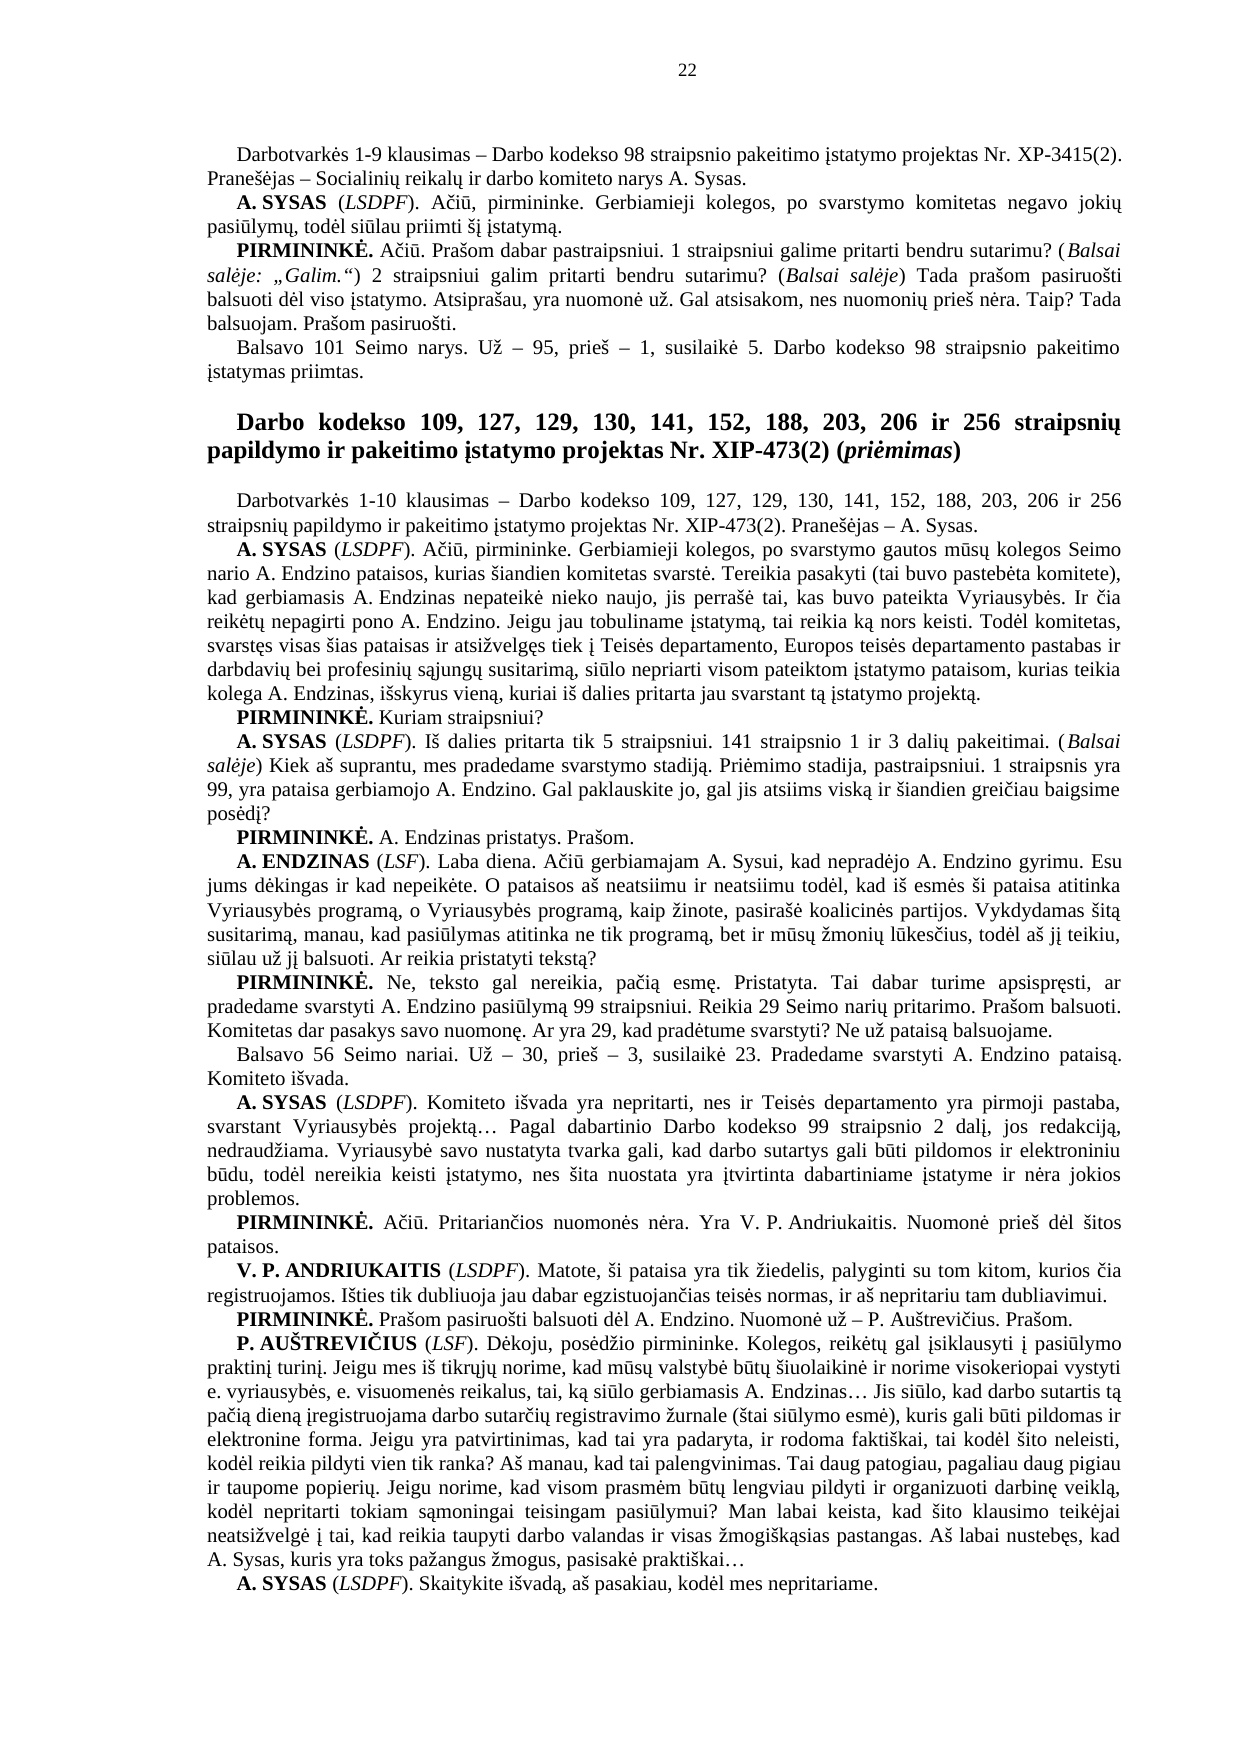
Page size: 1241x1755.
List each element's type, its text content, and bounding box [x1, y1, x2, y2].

text PIRMININKĖ. Ne, teksto gal nereikia, pačią esmę. Pristatyta. Tai dabar turime apsispręsti, ar pradedame svarstyti A. Endzino pasiūlymą 99 straipsniui. Reikia 29 Seimo narių pritarimo. Prašom balsuoti. Komitetas dar pasakys savo nuomonę. Ar yra 29, kad pradėtume svarstyti? Ne už pataisą balsuojame. [207, 970, 1122, 1042]
text A. SYSAS (LSDPF). Skaitykite išvadą, aš pasakiau, kodėl mes nepritariame. [207, 1571, 1122, 1595]
text A. SYSAS (LSDPF). Ačiū, pirmininke. Gerbiamieji kolegos, po svarstymo komitetas negavo jokių pasiūlymų, todėl siūlau priimti šį įstatymą. [207, 190, 1122, 238]
text PIRMININKĖ. Kuriam straipsniui? [207, 705, 1122, 729]
text A. SYSAS (LSDPF). Ačiū, pirmininke. Gerbiamieji kolegos, po svarstymo gautos mūsų kolegos Seimo nario A. Endzino pataisos, kurias šiandien komitetas svarstė. Tereikia pasakyti (tai buvo pastebėta komitete), kad gerbiamasis A. Endzinas nepateikė nieko naujo, jis perrašė tai, kas buvo pateikta Vyriausybės. Ir čia reikėtų nepagirti pono A. Endzino. Jeigu jau tobuliname įstatymą, tai reikia ką nors keisti. Todėl komitetas, svarstęs visas šias pataisas ir atsižvelgęs tiek į Teisės departamento, Europos teisės departamento pastabas ir darbdavių bei profesinių sąjungų susitarimą, siūlo nepriarti visom pateiktom įstatymo pataisom, kurias teikia kolega A. Endzinas, išskyrus vieną, kuriai iš dalies pritarta jau svarstant tą įstatymo projektą. [207, 537, 1122, 705]
text Balsavo 56 Seimo nariai. Už – 30, prieš – 3, susilaikė 23. Pradedame svarstyti A. Endzino pataisą. Komiteto išvada. [207, 1042, 1122, 1090]
text A. ENDZINAS (LSF). Laba diena. Ačiū gerbiamajam A. Sysui, kad nepradėjo A. Endzino gyrimu. Esu jums dėkingas ir kad nepeikėte. O pataisos aš neatsiimu ir neatsiimu todėl, kad iš esmės ši pataisa atitinka Vyriausybės programą, o Vyriausybės programą, kaip žinote, pasirašė koalicinės partijos. Vykdydamas šitą susitarimą, manau, kad pasiūlymas atitinka ne tik programą, bet ir mūsų žmonių lūkesčius, todėl aš jį teikiu, siūlau už jį balsuoti. Ar reikia pristatyti tekstą? [207, 849, 1122, 970]
text PIRMININKĖ. Ačiū. Prašom dabar pastraipsniui. 1 straipsniui galime pritarti bendru sutarimu? (Balsai salėje: „Galim.“) 2 straipsniui galim pritarti bendru sutarimu? (Balsai salėje) Tada prašom pasiruošti balsuoti dėl viso įstatymo. Atsiprašau, yra nuomonė už. Gal atsisakom, nes nuomonių prieš nėra. Taip? Tada balsuojam. Prašom pasiruošti. [207, 238, 1122, 335]
text Darbotvarkės 1-10 klausimas – Darbo kodekso 109, 127, 129, 130, 141, 152, 188, 203, 206 ir 256 straipsnių papildymo ir pakeitimo įstatymo projektas Nr. XIP-473(2). Pranešėjas – A. Sysas. [207, 488, 1122, 537]
text A. SYSAS (LSDPF). Iš dalies pritarta tik 5 straipsniui. 141 straipsnio 1 ir 3 dalių pakeitimai. (Balsai salėje) Kiek aš suprantu, mes pradedame svarstymo stadiją. Priėmimo stadija, pastraipsniui. 1 straipsnis yra 99, yra pataisa gerbiamojo A. Endzino. Gal paklauskite jo, gal jis atsiims viską ir šiandien greičiau baigsime posėdį? [207, 729, 1122, 825]
text V. P. ANDRIUKAITIS (LSDPF). Matote, ši pataisa yra tik žiedelis, palyginti su tom kitom, kurios čia registruojamos. Išties tik dubliuoja jau dabar egzistuojančias teisės normas, ir aš nepritariu tam dubliavimui. [207, 1258, 1122, 1307]
text P. AUŠTREVIČIUS (LSF). Dėkoju, posėdžio pirmininke. Kolegos, reikėtų gal įsiklausyti į pasiūlymo praktinį turinį. Jeigu mes iš tikrųjų norime, kad mūsų valstybė būtų šiuolaikinė ir norime visokeriopai vystyti e. vyriausybės, e. visuomenės reikalus, tai, ką siūlo gerbiamasis A. Endzinas… Jis siūlo, kad darbo sutartis tą pačią dieną įregistruojama darbo sutarčių registravimo žurnale (štai siūlymo esmė), kuris gali būti pildomas ir elektronine forma. Jeigu yra patvirtinimas, kad tai yra padaryta, ir rodoma faktiškai, tai kodėl šito neleisti, kodėl reikia pildyti vien tik ranka? Aš manau, kad tai palengvinimas. Tai daug patogiau, pagaliau daug pigiau ir taupome popierių. Jeigu norime, kad visom prasmėm būtų lengviau pildyti ir organizuoti darbinę veiklą, kodėl nepritarti tokiam sąmoningai teisingam pasiūlymui? Man labai keista, kad šito klausimo teikėjai neatsižvelgė į tai, kad reikia taupyti darbo valandas ir visas žmogiškąsias pastangas. Aš labai nustebęs, kad A. Sysas, kuris yra toks pažangus žmogus, pasisakė praktiškai… [207, 1331, 1122, 1571]
text Darbotvarkės 1-9 klausimas – Darbo kodekso 98 straipsnio pakeitimo įstatymo projektas Nr. XP-3415(2). Pranešėjas – Socialinių reikalų ir darbo komiteto narys A. Sysas. [207, 142, 1122, 190]
text A. SYSAS (LSDPF). Komiteto išvada yra nepritarti, nes ir Teisės departamento yra pirmoji pastaba, svarstant Vyriausybės projektą… Pagal dabartinio Darbo kodekso 99 straipsnio 2 dalį, jos redakciją, nedraudžiama. Vyriausybė savo nustatyta tvarka gali, kad darbo sutartys gali būti pildomos ir elektroniniu būdu, todėl nereikia keisti įstatymo, nes šita nuostata yra įtvirtinta dabartiniame įstatyme ir nėra jokios problemos. [207, 1090, 1122, 1210]
text PIRMININKĖ. A. Endzinas pristatys. Prašom. [207, 825, 1122, 849]
text PIRMININKĖ. Prašom pasiruošti balsuoti dėl A. Endzino. Nuomonė už – P. Auštrevičius. Prašom. [207, 1307, 1122, 1331]
text Balsavo 101 Seimo narys. Už – 95, prieš – 1, susilaikė 5. Darbo kodekso 98 straipsnio pakeitimo įstatymas priimtas. [207, 335, 1122, 383]
text Darbo kodekso 109, 127, 129, 130, 141, 152, 188, 203, 206 ir 256 straipsnių papildymo ir pakeitimo įstatymo projektas Nr. XIP-473(2) (priėmimas) [207, 407, 1122, 464]
text PIRMININKĖ. Ačiū. Pritariančios nuomonės nėra. Yra V. P. Andriukaitis. Nuomonė prieš dėl šitos pataisos. [207, 1210, 1122, 1258]
